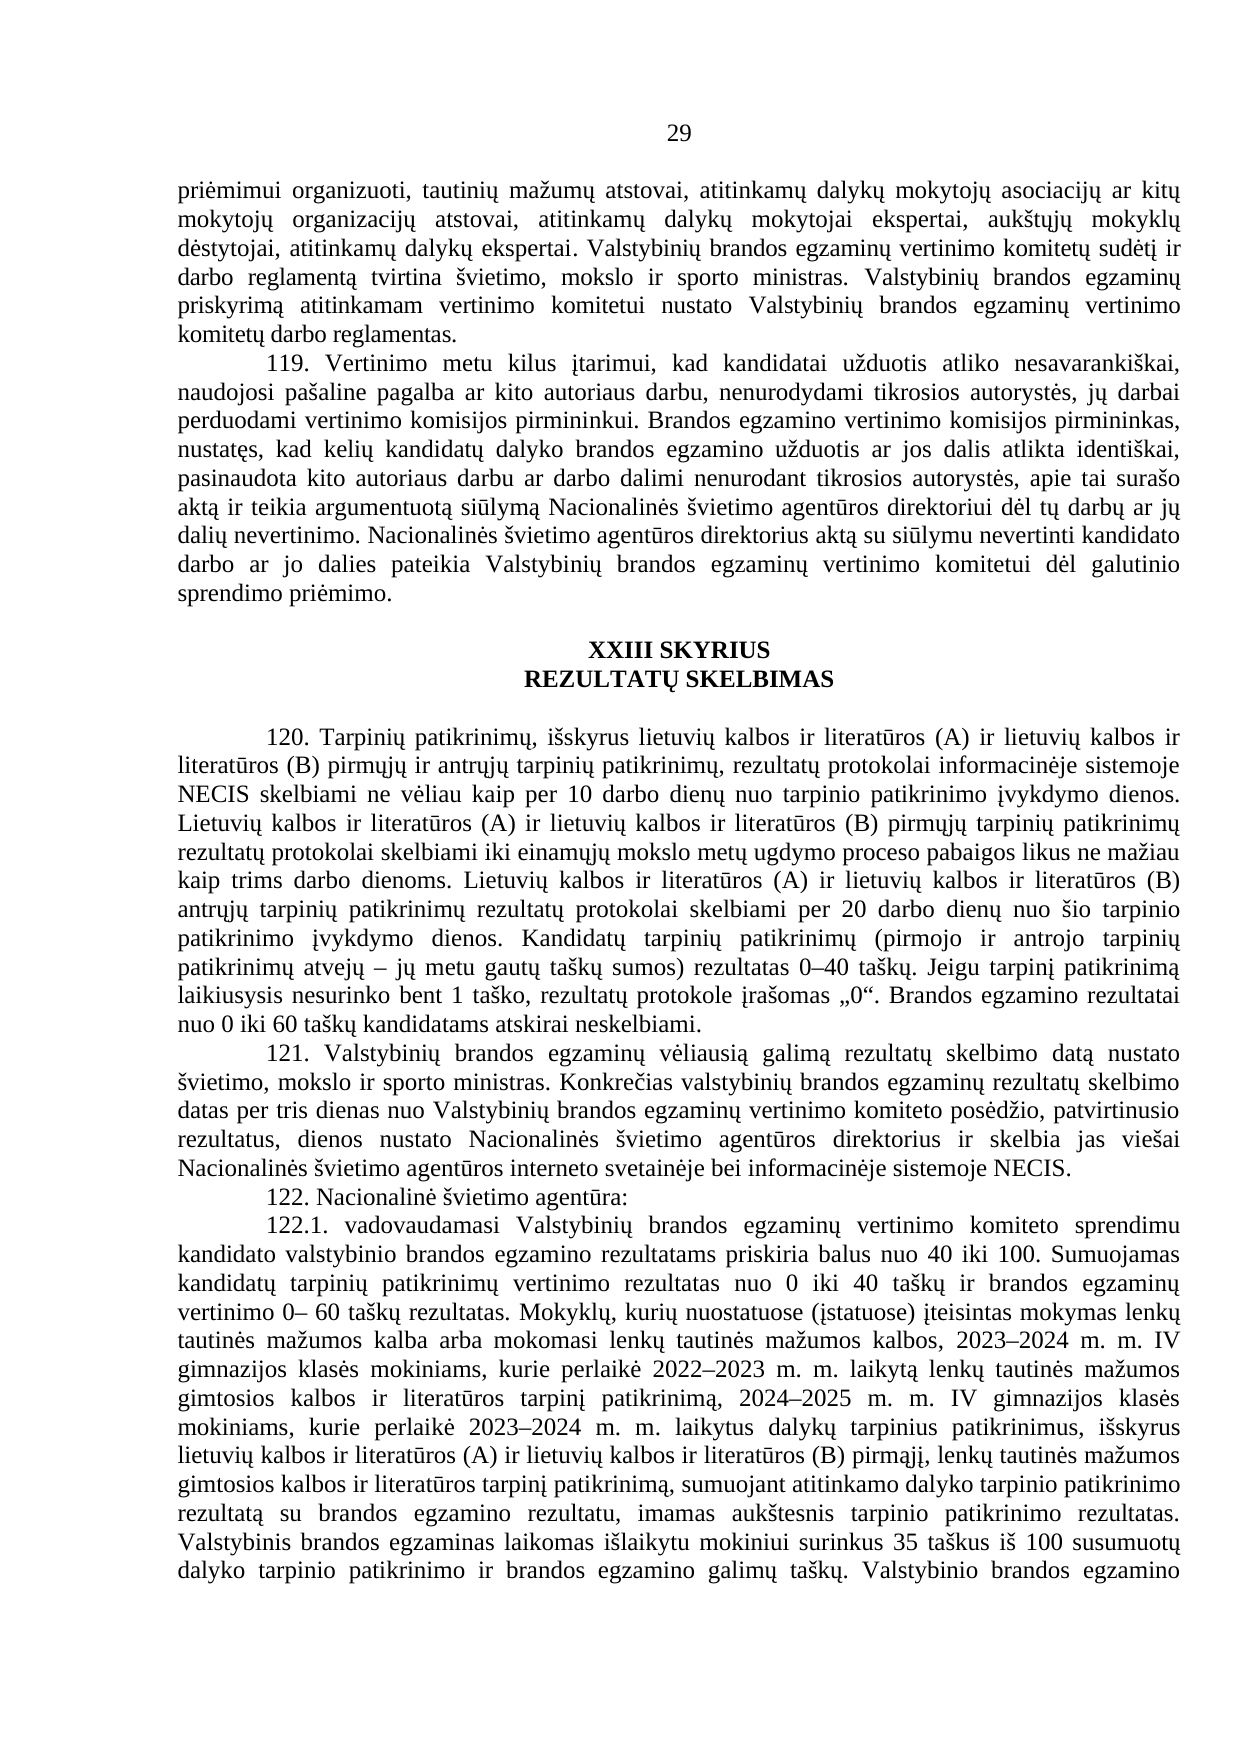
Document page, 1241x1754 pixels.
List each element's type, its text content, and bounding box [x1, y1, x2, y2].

text 120. Tarpinių patikrinimų, išskyrus lietuvių kalbos ir literatūros (A) ir lietuvių kalbos ir literatūros (B) pirmųjų ir antrųjų tarpinių patikrinimų, rezultatų protokolai informacinėje sistemoje NECIS skelbiami ne vėliau kaip per 10 darbo dienų nuo tarpinio patikrinimo įvykdymo dienos. Lietuvių kalbos ir literatūros (A) ir lietuvių kalbos ir literatūros (B) pirmųjų tarpinių patikrinimų rezultatų protokolai skelbiami iki einamųjų mokslo metų ugdymo proceso pabaigos likus ne mažiau kaip trims darbo dienoms. Lietuvių kalbos ir literatūros (A) ir lietuvių kalbos ir literatūros (B) antrųjų tarpinių patikrinimų rezultatų protokolai skelbiami per 20 darbo dienų nuo šio tarpinio patikrinimo įvykdymo dienos. Kandidatų tarpinių patikrinimų (pirmojo ir antrojo tarpinių patikrinimų atvejų – jų metu gautų taškų sumos) rezultatas 0–40 taškų. Jeigu tarpinį patikrinimą laikiusysis nesurinko bent 1 taško, rezultatų protokole įrašomas „0“. Brandos egzamino rezultatai nuo 0 iki 60 taškų kandidatams atskirai neskelbiami. [177, 722, 1181, 1038]
text 122. Nacionalinė švietimo agentūra: [177, 1182, 1181, 1211]
text 122.1. vadovaudamasi Valstybinių brandos egzaminų vertinimo komiteto sprendimu kandidato valstybinio brandos egzamino rezultatams priskiria balus nuo 40 iki 100. Sumuojamas kandidatų tarpinių patikrinimų vertinimo rezultatas nuo 0 iki 40 taškų ir brandos egzaminų vertinimo 0– 60 taškų rezultatas. Mokyklų, kurių nuostatuose (įstatuose) įteisintas mokymas lenkų tautinės mažumos kalba arba mokomasi lenkų tautinės mažumos kalbos, 2023–2024 m. m. IV gimnazijos klasės mokiniams, kurie perlaikė 2022–2023 m. m. laikytą lenkų tautinės mažumos gimtosios kalbos ir literatūros tarpinį patikrinimą, 2024–2025 m. m. IV gimnazijos klasės mokiniams, kurie perlaikė 2023–2024 m. m. laikytus dalykų tarpinius patikrinimus, išskyrus lietuvių kalbos ir literatūros (A) ir lietuvių kalbos ir literatūros (B) pirmąjį, lenkų tautinės mažumos gimtosios kalbos ir literatūros tarpinį patikrinimą, sumuojant atitinkamo dalyko tarpinio patikrinimo rezultatą su brandos egzamino rezultatu, imamas aukštesnis tarpinio patikrinimo rezultatas. Valstybinis brandos egzaminas laikomas išlaikytu mokiniui surinkus 35 taškus iš 100 susumuotų dalyko tarpinio patikrinimo ir brandos egzamino galimų taškų. Valstybinio brandos egzamino [177, 1211, 1181, 1584]
text 119. Vertinimo metu kilus įtarimui, kad kandidatai užduotis atliko nesavarankiškai, naudojosi pašaline pagalba ar kito autoriaus darbu, nenurodydami tikrosios autorystės, jų darbai perduodami vertinimo komisijos pirmininkui. Brandos egzamino vertinimo komisijos pirmininkas, nustatęs, kad kelių kandidatų dalyko brandos egzamino užduotis ar jos dalis atlikta identiškai, pasinaudota kito autoriaus darbu ar darbo dalimi nenurodant tikrosios autorystės, apie tai surašo aktą ir teikia argumentuotą siūlymą Nacionalinės švietimo agentūros direktoriui dėl tų darbų ar jų dalių nevertinimo. Nacionalinės švietimo agentūros direktorius aktą su siūlymu nevertinti kandidato darbo ar jo dalies pateikia Valstybinių brandos egzaminų vertinimo komitetui dėl galutinio sprendimo priėmimo. [177, 348, 1181, 607]
text priėmimui organizuoti, tautinių mažumų atstovai, atitinkamų dalykų mokytojų asociacijų ar kitų mokytojų organizacijų atstovai, atitinkamų dalykų mokytojai ekspertai, aukštųjų mokyklų dėstytojai, atitinkamų dalykų ekspertai. Valstybinių brandos egzaminų vertinimo komitetų sudėtį ir darbo reglamentą tvirtina švietimo, mokslo ir sporto ministras. Valstybinių brandos egzaminų priskyrimą atitinkamam vertinimo komitetui nustato Valstybinių brandos egzaminų vertinimo komitetų darbo reglamentas. [177, 176, 1181, 348]
text REZULTATŲ SKELBIMAS [177, 664, 1181, 693]
text XXIII SKYRIUS [177, 636, 1181, 664]
text 121. Valstybinių brandos egzaminų vėliausią galimą rezultatų skelbimo datą nustato švietimo, mokslo ir sporto ministras. Konkrečias valstybinių brandos egzaminų rezultatų skelbimo datas per tris dienas nuo Valstybinių brandos egzaminų vertinimo komiteto posėdžio, patvirtinusio rezultatus, dienos nustato Nacionalinės švietimo agentūros direktorius ir skelbia jas viešai Nacionalinės švietimo agentūros interneto svetainėje bei informacinėje sistemoje NECIS. [177, 1038, 1181, 1182]
